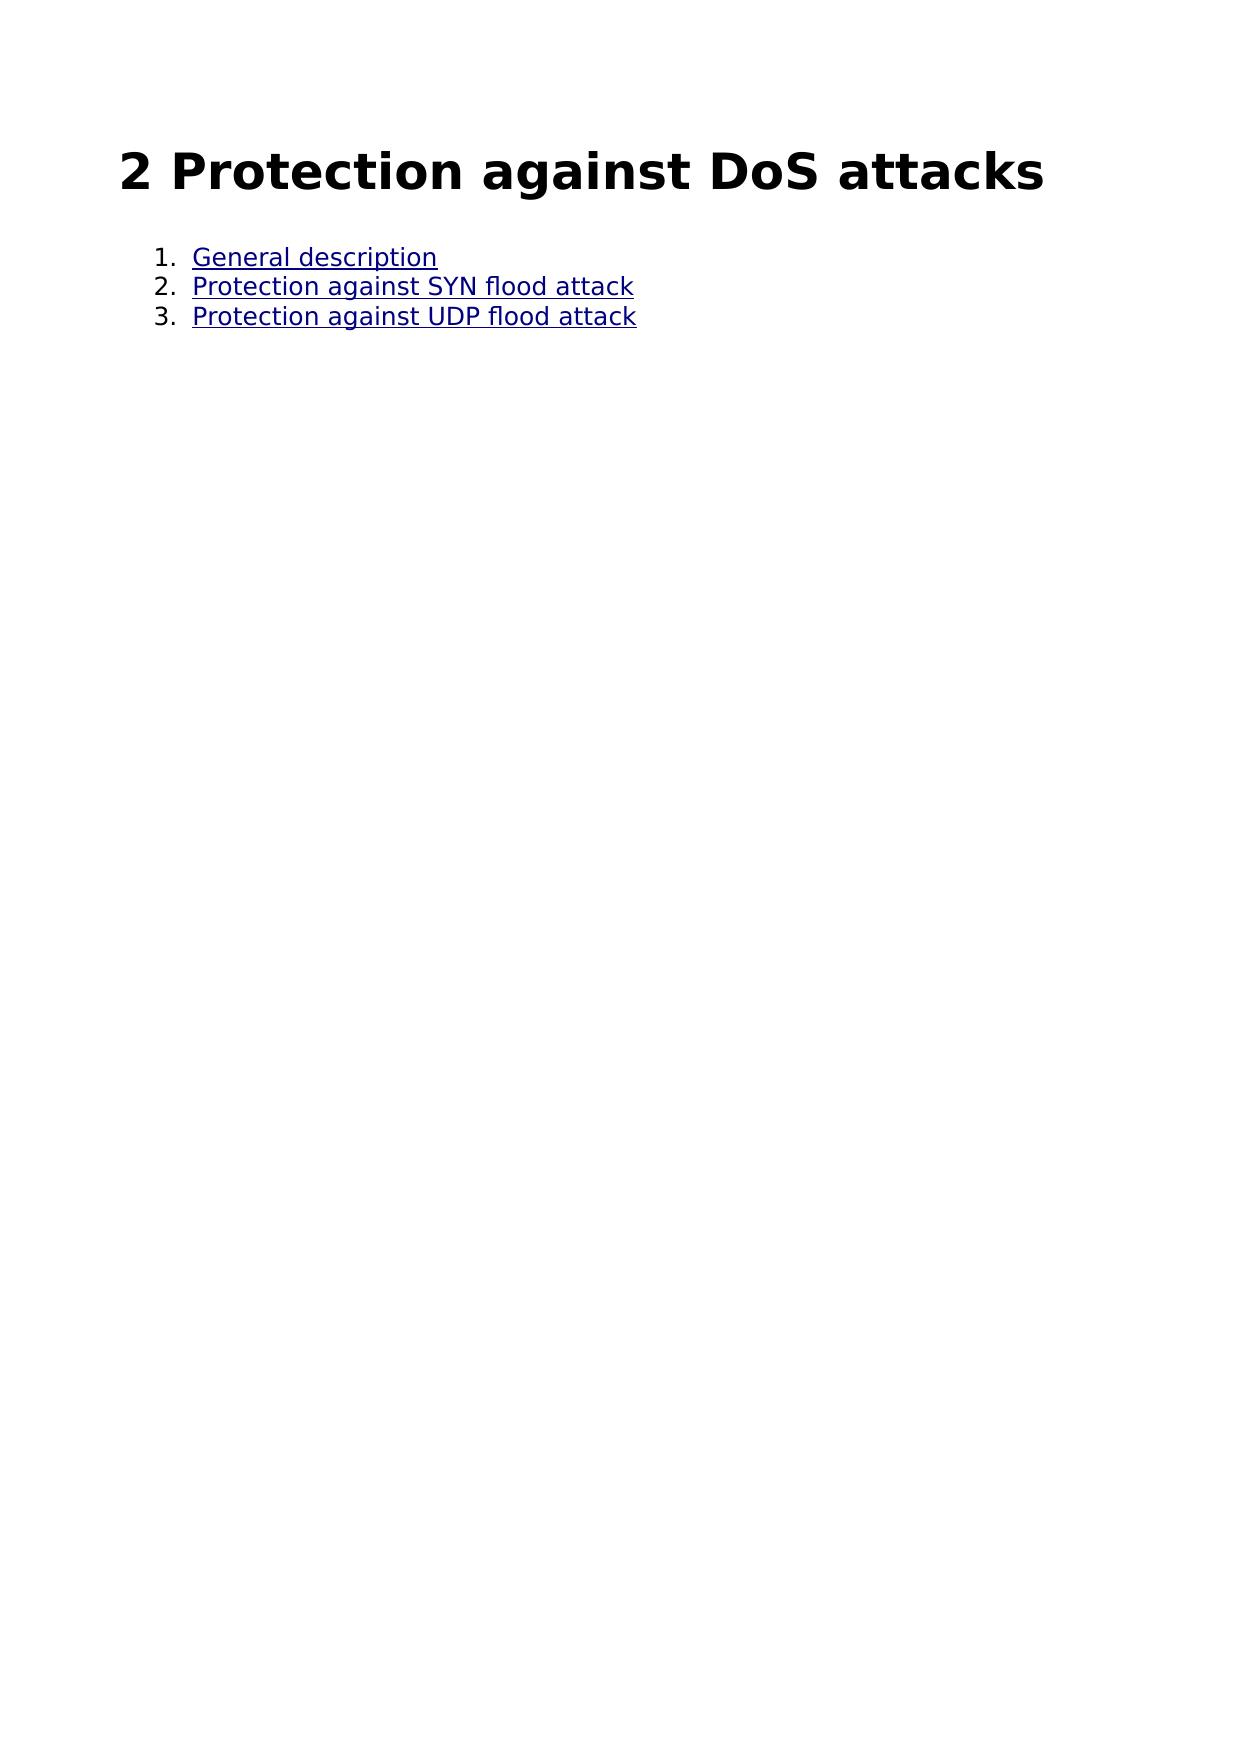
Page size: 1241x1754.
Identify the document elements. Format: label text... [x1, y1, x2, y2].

subtitle 2 Protection against DoS attacks [118, 143, 1122, 201]
list Protection against UDP flood attack [177, 302, 1122, 331]
list Protection against SYN flood attack [177, 272, 1122, 302]
list General description [177, 243, 1122, 272]
